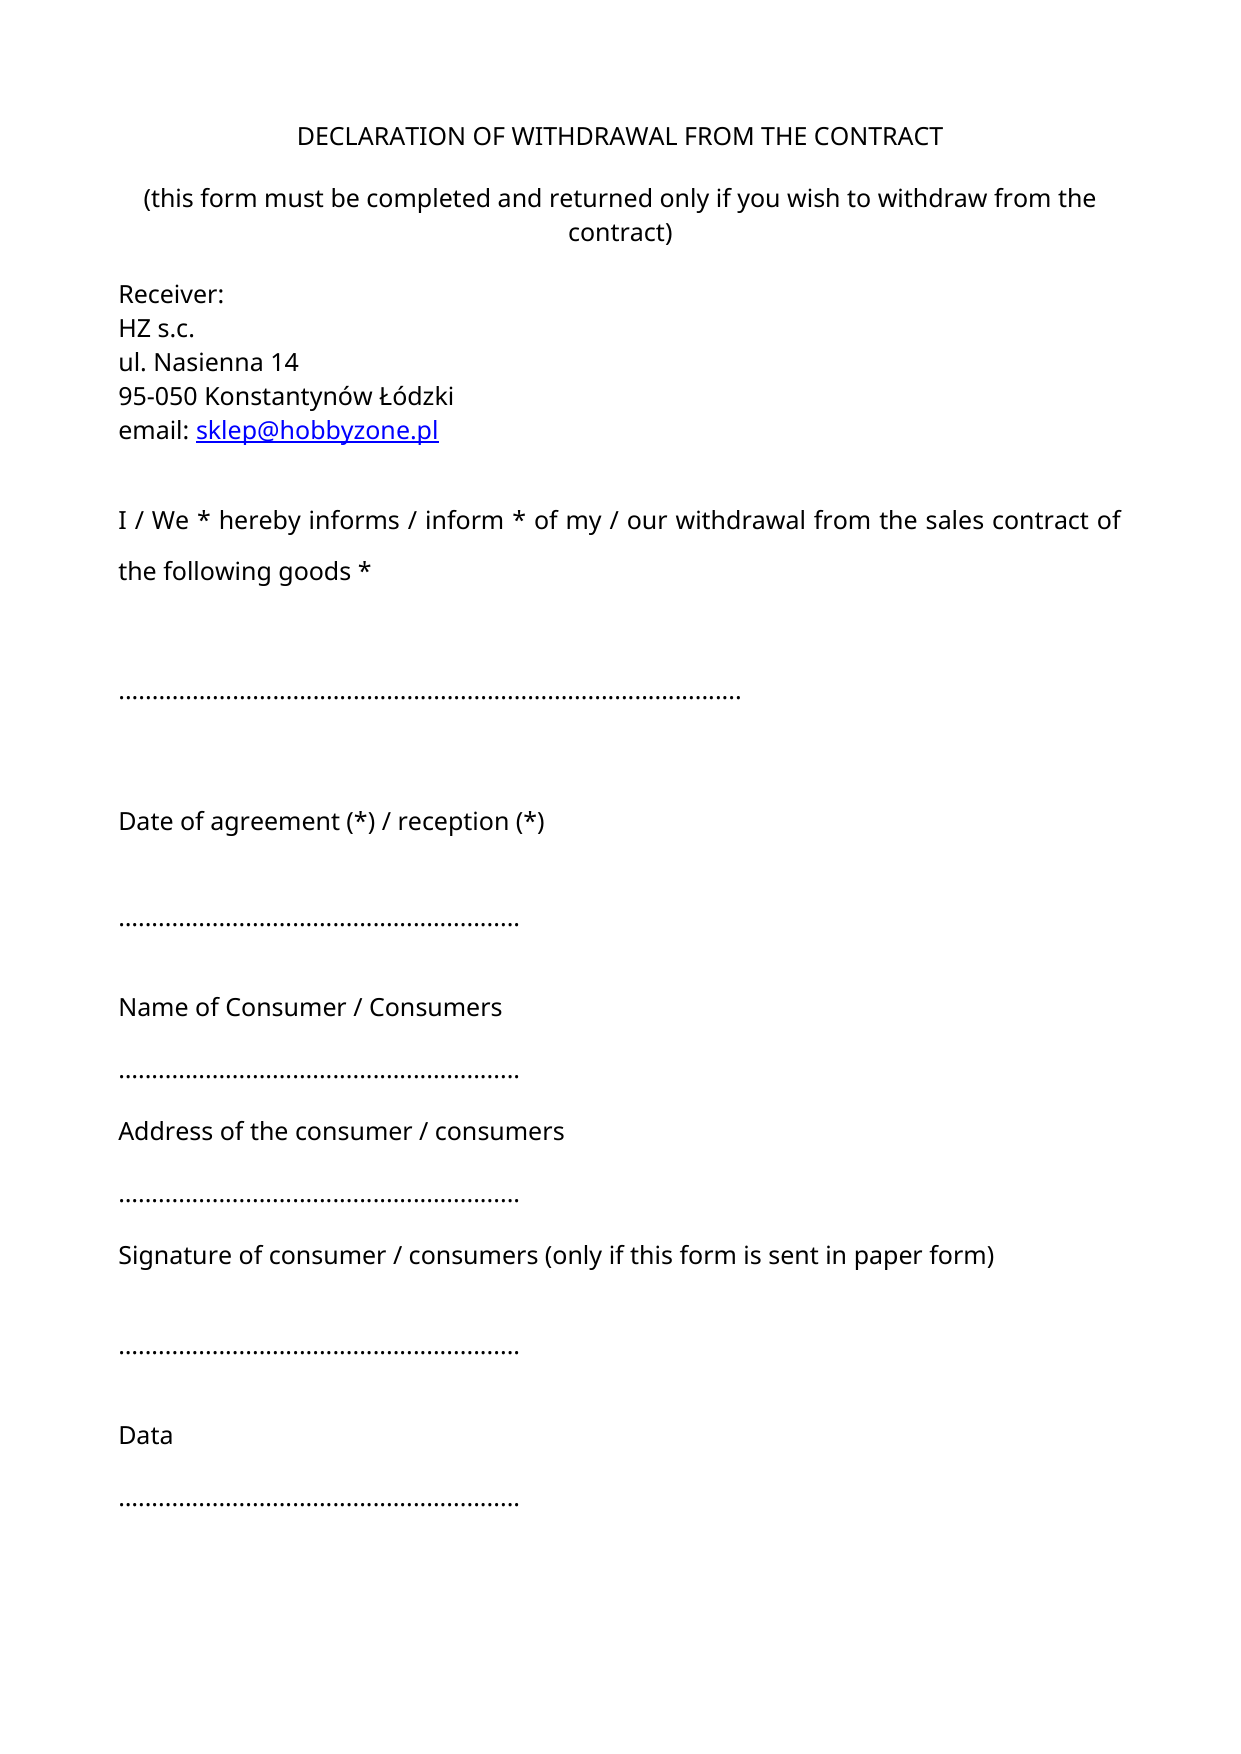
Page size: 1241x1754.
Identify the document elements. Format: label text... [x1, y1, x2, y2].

list Signature of consumer / consumers (only if this form is sent in paper form) [81, 1238, 1122, 1272]
list Name of Consumer / Consumers [81, 989, 1122, 1023]
text …......................................................... [118, 1480, 1122, 1514]
list Date of agreement (*) / reception (*) [81, 803, 1122, 837]
list Data [81, 1418, 1122, 1452]
text 95-050 Konstantynów Łódzki [118, 378, 1122, 413]
text …......................................................... [118, 1328, 1122, 1362]
text …......................................................... [118, 1051, 1122, 1086]
text ............................................................................................. [118, 673, 1122, 707]
text HZ s.c. [118, 310, 1122, 344]
text I / We * hereby informs / inform * of my / our withdrawal from the sales contract of the following goods * [118, 503, 1122, 588]
text ul. Nasienna 14 [118, 344, 1122, 378]
text …......................................................... [118, 899, 1122, 933]
text DECLARATION OF WITHDRAWAL FROM THE CONTRACT [118, 118, 1122, 152]
list Address of the consumer / consumers [81, 1113, 1122, 1148]
text …......................................................... [118, 1176, 1122, 1210]
list Receiver: [81, 276, 1122, 310]
text email: sklep@hobbyzone.pl [118, 413, 1122, 447]
text (this form must be completed and returned only if you wish to withdraw from the contract) [118, 180, 1122, 248]
